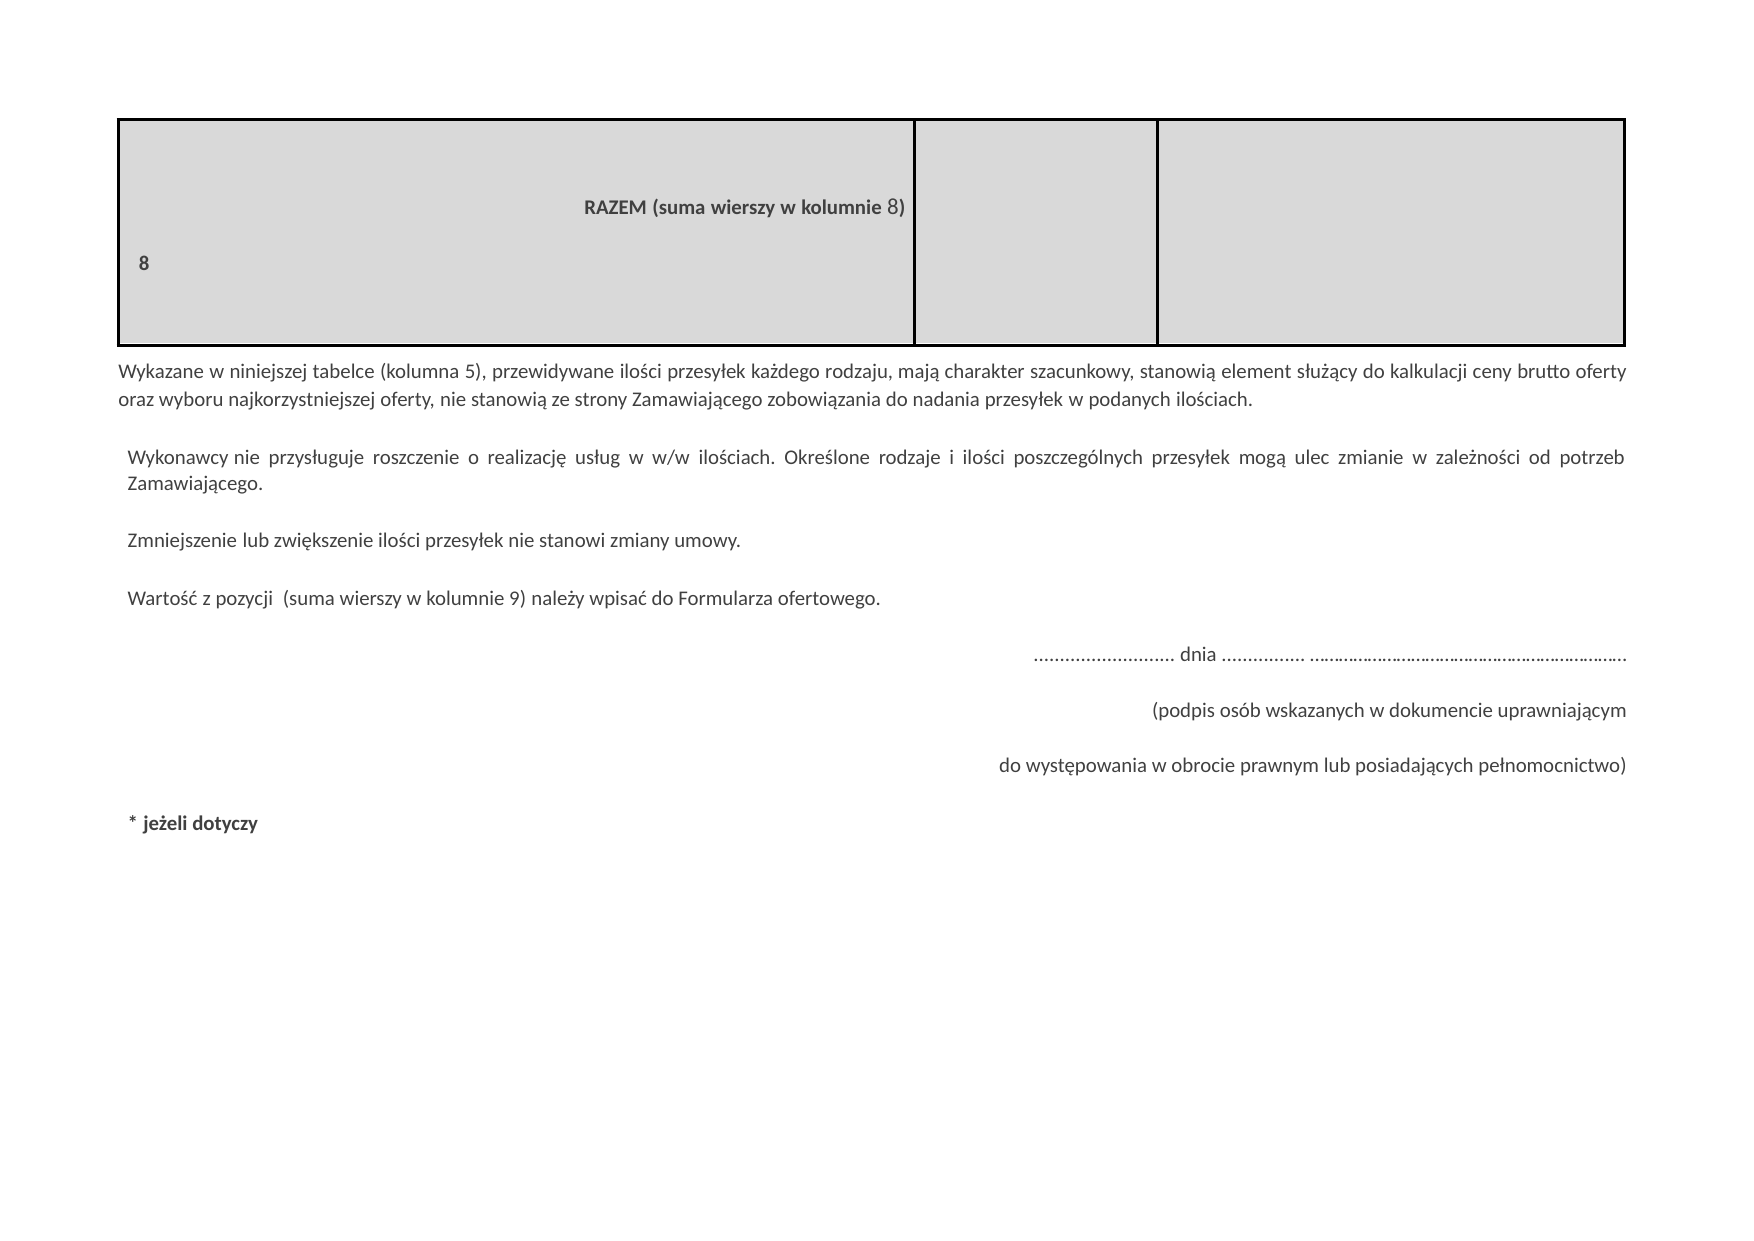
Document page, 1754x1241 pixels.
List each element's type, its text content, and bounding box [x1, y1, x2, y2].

text Zmniejszenie lub zwiększenie ilości przesyłek nie stanowi zmiany umowy. [127, 526, 1626, 553]
text * jeżeli dotyczy [127, 808, 1626, 836]
table_header [916, 121, 1156, 343]
table_header RAZEM (suma wierszy w kolumnie 8) 8 [120, 121, 913, 343]
text ........................... dnia ................ ………………………………………………………… [127, 642, 1626, 667]
text (podpis osób wskazanych w dokumencie uprawniającym [576, 697, 1626, 722]
text do występowania w obrocie prawnym lub posiadających pełnomocnictwo) [576, 752, 1626, 778]
text Wykonawcy nie przysługuje roszczenie o realizację usług w w/w ilościach. Określone rodzaje i ilości poszczególnych przesyłek mogą ulec zmianie w zależności od potrzeb Zamawiającego. [127, 442, 1626, 496]
text Wykazane w niniejszej tabelce (kolumna 5), przewidywane ilości przesyłek każdego rodzaju, mają charakter szacunkowy, stanowią element służący do kalkulacji ceny brutto oferty oraz wyboru najkorzystniejszej oferty, nie stanowią ze strony Zamawiającego zobowiązania do nadania przesyłek w podanych ilościach. [118, 356, 1626, 412]
table_header [1159, 121, 1623, 343]
text Wartość z pozycji (suma wierszy w kolumnie 9) należy wpisać do Formularza ofertowego. [127, 583, 1626, 612]
